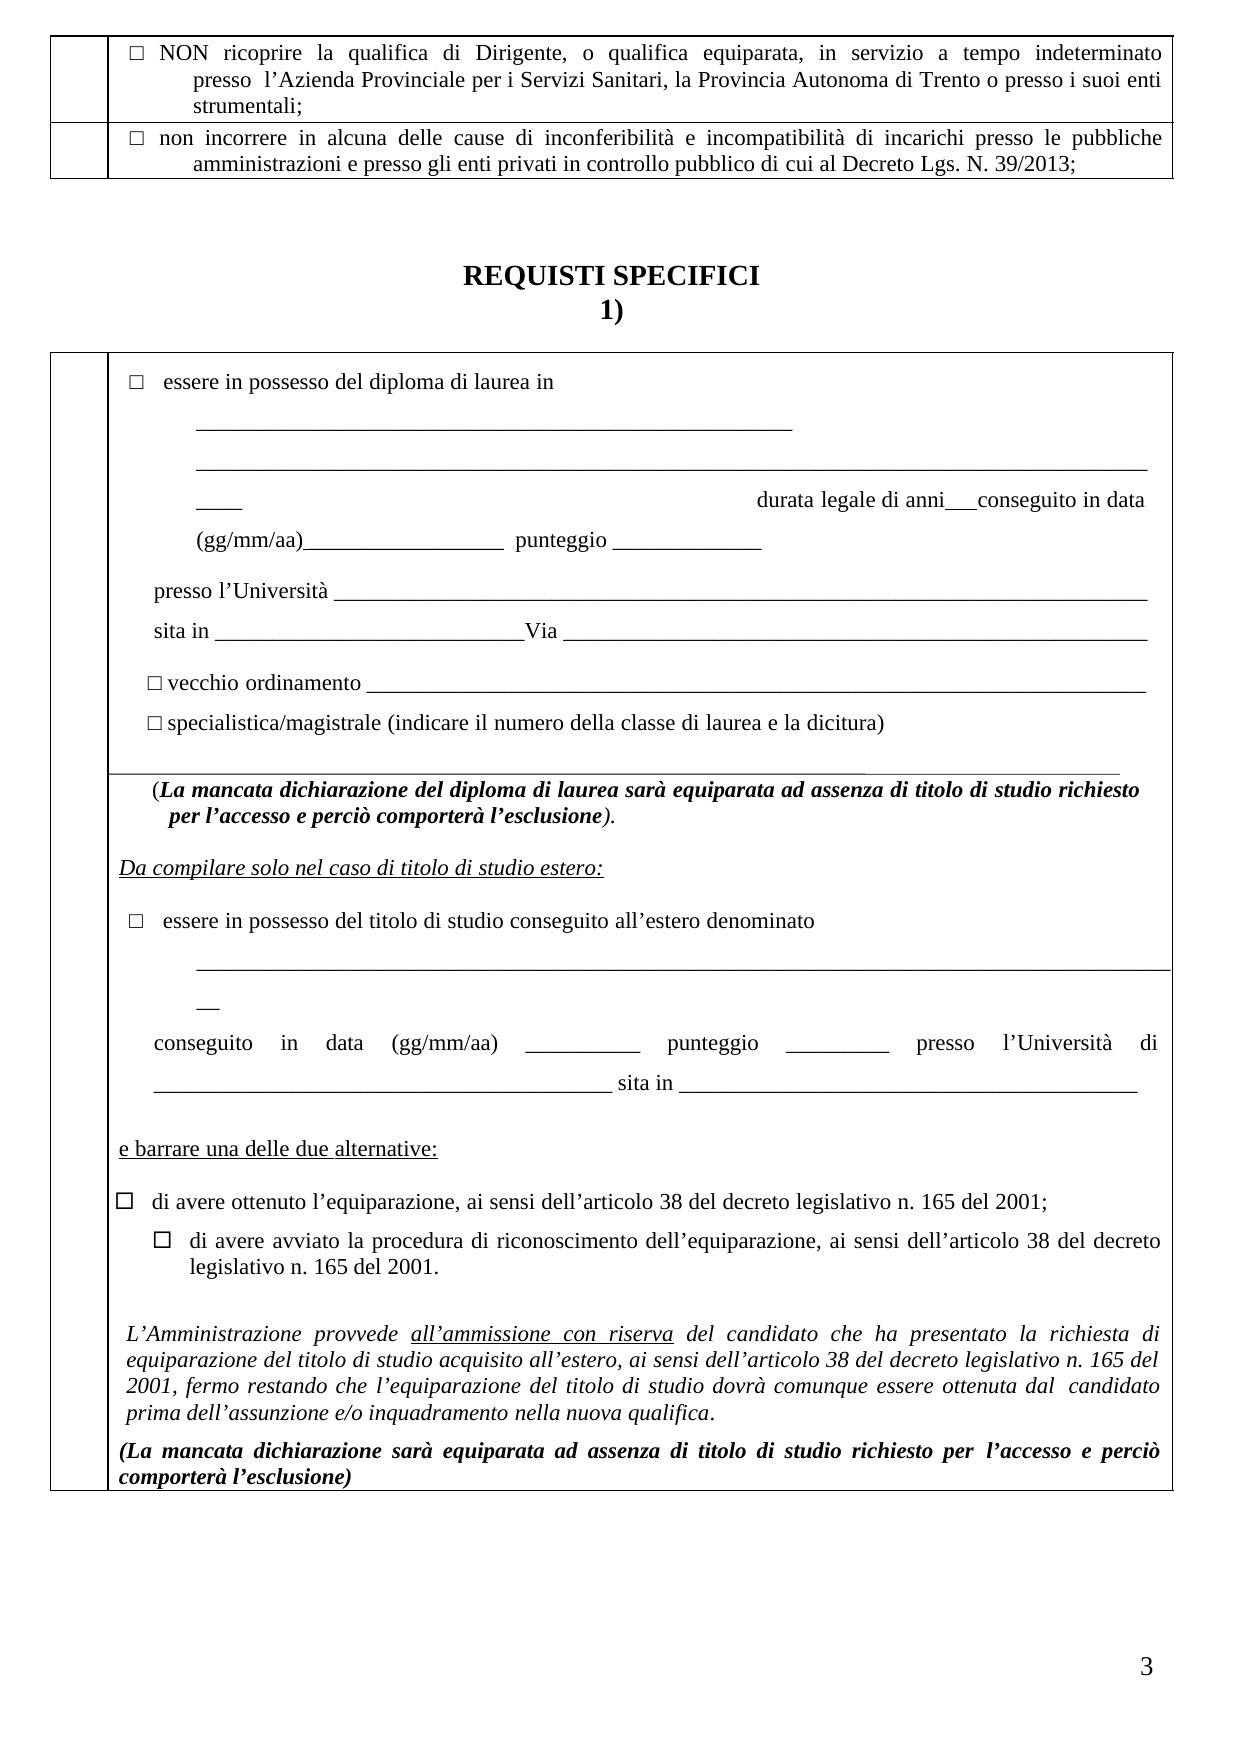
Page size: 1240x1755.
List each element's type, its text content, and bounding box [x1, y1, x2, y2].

table_header [51, 353, 107, 1490]
table_cell non incorrere in alcuna delle cause di inconferibilità e incompatibilità di incarichi presso le pubbliche amministrazioni e presso gli enti privati in controllo pubblico di cui al Decreto Lgs. N. 39/2013; [109, 123, 1172, 178]
table_header essere in possesso del diploma di laurea in ____________________________________________________ _______________________________________________________________________________________ durata legale di anni conseguito in data (gg/mm/aa) _________________ punteggio _____________ presso l’Università _______________________________________________________________________ sita in ___________________________Via ___________________________________________________ vecchio ordinamento ____________________________________________________________________ specialistica/magistrale (indicare il numero della classe di laurea e la dicitura) (La mancata dichiarazione del diploma di laurea sarà equiparata ad assenza di titolo di studio richiesto per l’accesso e perciò comporterà l’esclusione). Da compilare solo nel caso di titolo di studio estero: essere in possesso del titolo di studio conseguito all’estero denominato _______________________________________________________________________________________ conseguito in data (gg/mm/aa) __________ punteggio _________ presso l’Università di ________________________________________ sita in ________________________________________ e barrare una delle due alternative: di avere ottenuto l’equiparazione, ai sensi dell’articolo 38 del decreto legislativo n. 165 del 2001; di avere avviato la procedura di riconoscimento dell’equiparazione, ai sensi dell’articolo 38 del decreto legislativo n. 165 del 2001. L’Amministrazione provvede all’ammissione con riserva del candidato che ha presentato la richiesta di equiparazione del titolo di studio acquisito all’estero, ai sensi dell’articolo 38 del decreto legislativo n. 165 del 2001, fermo restando che l’equiparazione del titolo di studio dovrà comunque essere ottenuta dal candidato prima dell’assunzione e/o inquadramento nella nuova qualifica. (La mancata dichiarazione sarà equiparata ad assenza di titolo di studio richiesto per l’accesso e perciò comporterà l’esclusione) [109, 353, 1172, 1490]
table_cell [51, 37, 107, 122]
table_cell NON ricoprire la qualifica di Dirigente, o qualifica equiparata, in servizio a tempo indeterminato presso l’Azienda Provinciale per i Servizi Sanitari, la Provincia Autonoma di Trento o presso i suoi enti strumentali; [109, 37, 1172, 122]
table_cell [51, 123, 107, 178]
text 1) [19, 292, 1204, 325]
text REQUISTI SPECIFICI [19, 258, 1204, 292]
